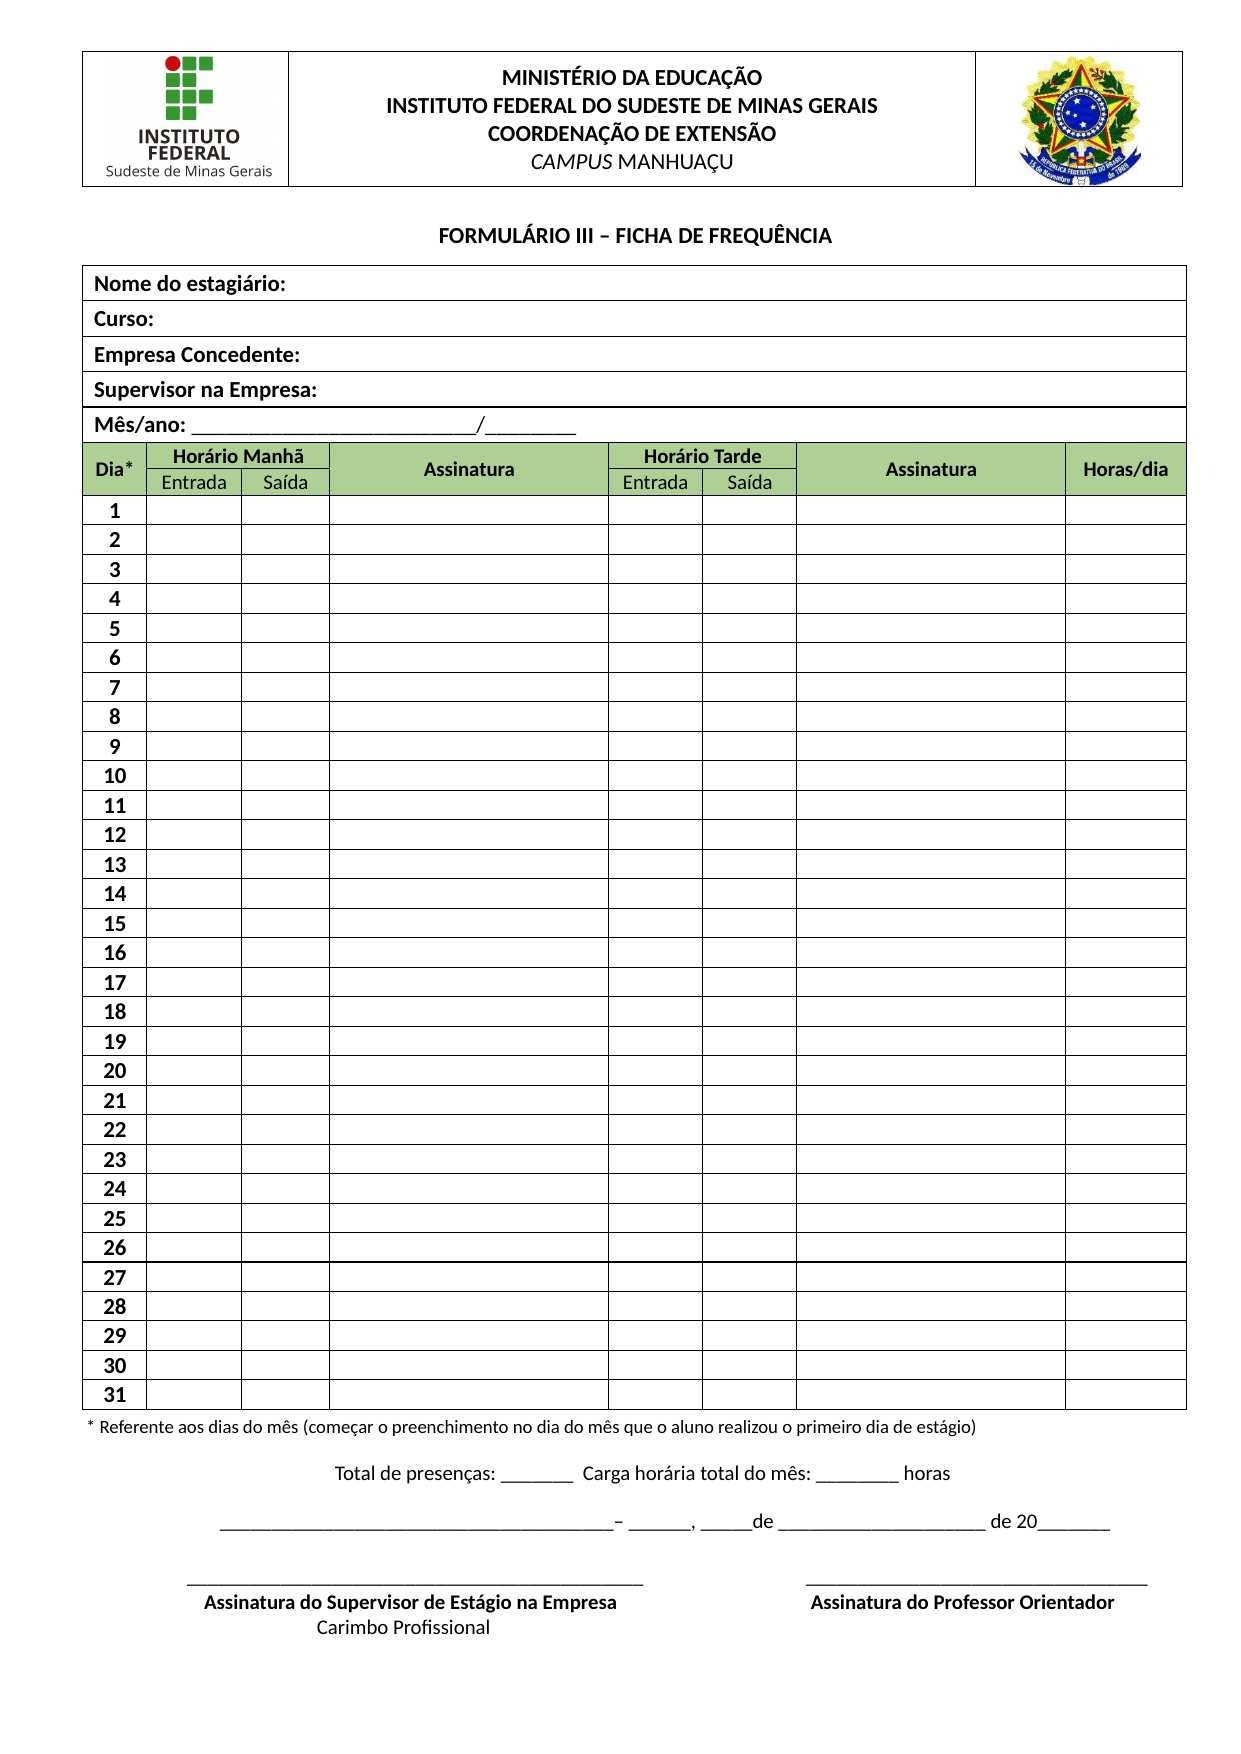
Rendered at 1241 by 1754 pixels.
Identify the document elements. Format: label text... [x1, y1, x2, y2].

table_cell [703, 673, 796, 701]
table_cell [1066, 1233, 1186, 1261]
table_cell [1066, 702, 1186, 731]
table_cell [242, 820, 329, 849]
table_cell [703, 761, 796, 790]
table_cell [330, 1351, 608, 1379]
table_cell [609, 1056, 702, 1084]
table_cell [797, 850, 1065, 878]
table_cell [330, 1204, 608, 1232]
table_cell [330, 968, 608, 996]
table_cell 8 [83, 702, 146, 731]
table_cell [703, 1086, 796, 1114]
table_cell [609, 614, 702, 642]
table_cell 30 [83, 1351, 146, 1379]
table_cell [703, 850, 796, 878]
table_cell 9 [83, 732, 146, 760]
table_cell 1 [83, 496, 146, 524]
table_cell [609, 1174, 702, 1202]
table_cell 16 [83, 938, 146, 967]
table_cell [242, 850, 329, 878]
table_cell [147, 496, 241, 524]
table_cell 2 [83, 525, 146, 554]
table_cell [797, 702, 1065, 731]
table_cell [1066, 1174, 1186, 1202]
table_cell [330, 1086, 608, 1114]
table_cell [797, 1263, 1065, 1291]
table_cell 11 [83, 791, 146, 819]
table_cell Supervisor na Empresa: [83, 372, 1186, 406]
table_cell [242, 1380, 329, 1409]
table_cell [703, 555, 796, 583]
table_cell 10 [83, 761, 146, 790]
table_cell 3 [83, 555, 146, 583]
table_cell [609, 1145, 702, 1173]
table_cell Empresa Concedente: [83, 337, 1186, 371]
table_cell [1066, 1115, 1186, 1143]
table_cell [147, 909, 241, 937]
table_cell 6 [83, 643, 146, 672]
table_cell [147, 1145, 241, 1173]
table_cell [147, 1056, 241, 1084]
table_cell [147, 761, 241, 790]
table_header ____________________________________________ [80, 1538, 727, 1589]
table_cell Assinatura [330, 443, 608, 495]
table_cell [797, 1086, 1065, 1114]
table_cell [330, 1056, 608, 1084]
table_cell [797, 968, 1065, 996]
table_cell [147, 968, 241, 996]
table_cell [147, 643, 241, 672]
table_cell Curso: [83, 301, 1186, 336]
table_cell 26 [83, 1233, 146, 1261]
table_cell [330, 879, 608, 908]
table_cell 28 [83, 1292, 146, 1320]
table_cell [330, 938, 608, 967]
table_cell [609, 909, 702, 937]
table_cell [330, 791, 608, 819]
table_cell [1066, 555, 1186, 583]
table_cell [242, 732, 329, 760]
table_cell [147, 1086, 241, 1114]
table_cell [609, 555, 702, 583]
table_cell [703, 997, 796, 1026]
table_cell [703, 1351, 796, 1379]
table_cell [1066, 1027, 1186, 1055]
table_cell [147, 791, 241, 819]
table_cell [330, 496, 608, 524]
table_cell [1066, 643, 1186, 672]
table_cell [147, 1263, 241, 1291]
table_cell [147, 1321, 241, 1350]
table_cell [330, 1115, 608, 1143]
table_cell 22 [83, 1115, 146, 1143]
table_cell [609, 1204, 702, 1232]
table_cell [609, 702, 702, 731]
table_header _________________________________ [727, 1538, 1184, 1589]
table_cell [797, 1380, 1065, 1409]
table_cell 20 [83, 1056, 146, 1084]
table_cell [609, 1233, 702, 1261]
table_cell [797, 820, 1065, 849]
table_cell [242, 702, 329, 731]
table_cell [1066, 525, 1186, 554]
table_cell [703, 909, 796, 937]
table_cell 31 [83, 1380, 146, 1409]
table_cell [147, 1351, 241, 1379]
table_cell [797, 1233, 1065, 1261]
table_cell Horário Manhã [147, 443, 329, 468]
table_cell 27 [83, 1263, 146, 1291]
table_cell 29 [83, 1321, 146, 1350]
table_cell [609, 525, 702, 554]
table_cell [147, 525, 241, 554]
table_cell [242, 1233, 329, 1261]
table_cell [703, 1321, 796, 1350]
table_cell [797, 1204, 1065, 1232]
table_cell [703, 1115, 796, 1143]
table_cell [330, 673, 608, 701]
table_cell 14 [83, 879, 146, 908]
table_cell [797, 496, 1065, 524]
table_cell [797, 1351, 1065, 1379]
table_cell [1066, 968, 1186, 996]
table_cell 13 [83, 850, 146, 878]
text FORMULÁRIO III – FICHA DE FREQUÊNCIA [133, 221, 1138, 249]
table_cell [242, 1204, 329, 1232]
table_cell [1066, 1204, 1186, 1232]
table_cell [147, 1380, 241, 1409]
table_cell Horas/dia [1066, 443, 1186, 495]
table_cell 4 [83, 584, 146, 613]
table_cell [703, 1263, 796, 1291]
table_cell [609, 761, 702, 790]
table_cell [797, 1174, 1065, 1202]
table_cell [1066, 997, 1186, 1026]
table_cell [147, 1292, 241, 1320]
table_cell [242, 1027, 329, 1055]
table_cell [330, 1292, 608, 1320]
table_cell [703, 732, 796, 760]
table_cell [242, 1263, 329, 1291]
table_cell [1066, 879, 1186, 908]
table_cell [797, 1027, 1065, 1055]
table_cell [330, 1233, 608, 1261]
table_cell [1066, 1380, 1186, 1409]
table_cell [1066, 761, 1186, 790]
table_cell [797, 584, 1065, 613]
table_cell [1066, 820, 1186, 849]
table_cell [242, 525, 329, 554]
table_cell Entrada [609, 469, 702, 495]
table_cell [147, 673, 241, 701]
table_cell [609, 850, 702, 878]
picture [103, 52, 275, 184]
table_cell 5 [83, 614, 146, 642]
table_cell Horário Tarde [609, 443, 796, 468]
table_cell [330, 761, 608, 790]
table_cell [242, 968, 329, 996]
table_cell 23 [83, 1145, 146, 1173]
table_cell [330, 1027, 608, 1055]
table_cell Saída [242, 469, 329, 495]
table_cell [609, 1027, 702, 1055]
table_cell [242, 791, 329, 819]
table_cell [703, 1174, 796, 1202]
table_cell [242, 1174, 329, 1202]
table_cell [797, 1321, 1065, 1350]
table_cell [797, 732, 1065, 760]
table_cell [703, 1204, 796, 1232]
table_cell [609, 673, 702, 701]
table_cell [330, 1380, 608, 1409]
table_cell Assinatura [797, 443, 1065, 495]
table_cell [703, 938, 796, 967]
table_cell [147, 584, 241, 613]
table_cell [330, 732, 608, 760]
table_cell [242, 879, 329, 908]
text Total de presenças: _______ Carga horária total do mês: ________ horas [162, 1460, 1123, 1485]
table_cell [330, 820, 608, 849]
table_cell [242, 761, 329, 790]
table_cell [797, 909, 1065, 937]
table_cell [797, 1145, 1065, 1173]
table_cell [147, 1174, 241, 1202]
table_cell 24 [83, 1174, 146, 1202]
table_cell [147, 997, 241, 1026]
table_cell [703, 643, 796, 672]
table_cell [703, 879, 796, 908]
table_cell [242, 614, 329, 642]
table_cell [1066, 614, 1186, 642]
table_cell [147, 1115, 241, 1143]
table_cell [609, 791, 702, 819]
table_cell Dia* [83, 443, 146, 495]
table_cell [609, 879, 702, 908]
table_cell [242, 643, 329, 672]
table_cell [703, 820, 796, 849]
table_cell 15 [83, 909, 146, 937]
table_cell Entrada [147, 469, 241, 495]
table_cell [797, 525, 1065, 554]
table_cell [703, 702, 796, 731]
table_cell [147, 702, 241, 731]
table_cell [242, 555, 329, 583]
table_cell Assinatura do Professor Orientador [727, 1589, 1184, 1640]
table_cell 19 [83, 1027, 146, 1055]
table_cell [703, 1145, 796, 1173]
table_cell [1066, 673, 1186, 701]
table_cell [797, 1115, 1065, 1143]
table_cell [147, 732, 241, 760]
table_cell [1066, 732, 1186, 760]
table_cell 18 [83, 997, 146, 1026]
table_cell [1066, 1086, 1186, 1114]
table_cell [330, 525, 608, 554]
table_cell [609, 938, 702, 967]
table_cell [703, 584, 796, 613]
table_cell [797, 1292, 1065, 1320]
table_cell 25 [83, 1204, 146, 1232]
table_cell [609, 1263, 702, 1291]
table_cell [609, 732, 702, 760]
table_cell [609, 1292, 702, 1320]
table_cell [242, 673, 329, 701]
table_cell [147, 850, 241, 878]
table_cell [242, 496, 329, 524]
table_cell [1066, 791, 1186, 819]
table_cell [609, 997, 702, 1026]
table_cell [609, 968, 702, 996]
table_cell [147, 1204, 241, 1232]
table_cell [330, 997, 608, 1026]
table_cell [703, 614, 796, 642]
table_cell [1066, 909, 1186, 937]
table_cell [242, 1086, 329, 1114]
table_cell [797, 643, 1065, 672]
table_cell [242, 938, 329, 967]
table_cell [797, 761, 1065, 790]
table_cell [330, 909, 608, 937]
table_cell [797, 791, 1065, 819]
table_cell Saída [703, 469, 796, 495]
table_cell [1066, 1056, 1186, 1084]
table_cell [330, 1263, 608, 1291]
text ______________________________________– ______, _____de ____________________ de 20_______ [86, 1509, 1185, 1534]
table_cell 17 [83, 968, 146, 996]
table_cell [609, 1351, 702, 1379]
table_cell [1066, 1292, 1186, 1320]
table_cell [797, 555, 1065, 583]
table_cell [242, 584, 329, 613]
table_cell [703, 1233, 796, 1261]
table_cell [147, 1233, 241, 1261]
table_cell [330, 850, 608, 878]
table_cell [242, 909, 329, 937]
table_cell [797, 997, 1065, 1026]
table_cell [1066, 1351, 1186, 1379]
table_cell [609, 1321, 702, 1350]
table_cell [330, 702, 608, 731]
table_cell [330, 1145, 608, 1173]
table_cell [242, 997, 329, 1026]
table_cell [330, 643, 608, 672]
table_cell [1066, 584, 1186, 613]
table_cell [703, 968, 796, 996]
table_cell [1066, 1145, 1186, 1173]
table_cell [1066, 496, 1186, 524]
table_cell Mês/ano: _________________________/________ [83, 408, 1186, 442]
table_cell [703, 1056, 796, 1084]
table_cell 7 [83, 673, 146, 701]
table_cell [330, 1174, 608, 1202]
table_cell [242, 1115, 329, 1143]
table_cell [330, 584, 608, 613]
table_cell [797, 879, 1065, 908]
table_cell [242, 1056, 329, 1084]
text * Referente aos dias do mês (começar o preenchimento no dia do mês que o aluno realizou o primeiro dia de estágio) [86, 1416, 1120, 1439]
table_cell [330, 614, 608, 642]
table_cell [703, 525, 796, 554]
table_cell [147, 938, 241, 967]
table_cell Assinatura do Supervisor de Estágio na Empresa Carimbo Profissional [80, 1589, 727, 1640]
table_cell [147, 820, 241, 849]
table_cell 21 [83, 1086, 146, 1114]
table_cell [330, 1321, 608, 1350]
table_cell [797, 1056, 1065, 1084]
table_cell [609, 820, 702, 849]
table_cell [609, 1115, 702, 1143]
table_cell [797, 938, 1065, 967]
table_cell [609, 584, 702, 613]
table_cell [147, 555, 241, 583]
table_header Nome do estagiário: [83, 266, 1186, 300]
table_cell [242, 1292, 329, 1320]
table_cell [1066, 850, 1186, 878]
table_cell [1066, 938, 1186, 967]
table_cell [797, 673, 1065, 701]
table_cell [609, 1380, 702, 1409]
table_cell [147, 614, 241, 642]
table_cell [147, 1027, 241, 1055]
picture [1017, 54, 1141, 186]
table_cell [703, 1292, 796, 1320]
table_cell [703, 1380, 796, 1409]
table_cell [242, 1351, 329, 1379]
table_cell [703, 791, 796, 819]
table_cell [703, 1027, 796, 1055]
table_cell [703, 496, 796, 524]
table_cell [242, 1145, 329, 1173]
table_cell [242, 1321, 329, 1350]
table_cell [1066, 1321, 1186, 1350]
table_cell [609, 496, 702, 524]
table_cell [797, 614, 1065, 642]
table_cell [147, 879, 241, 908]
table_cell [330, 555, 608, 583]
table_cell 12 [83, 820, 146, 849]
table_cell [1066, 1263, 1186, 1291]
table_cell [609, 1086, 702, 1114]
table_cell [609, 643, 702, 672]
